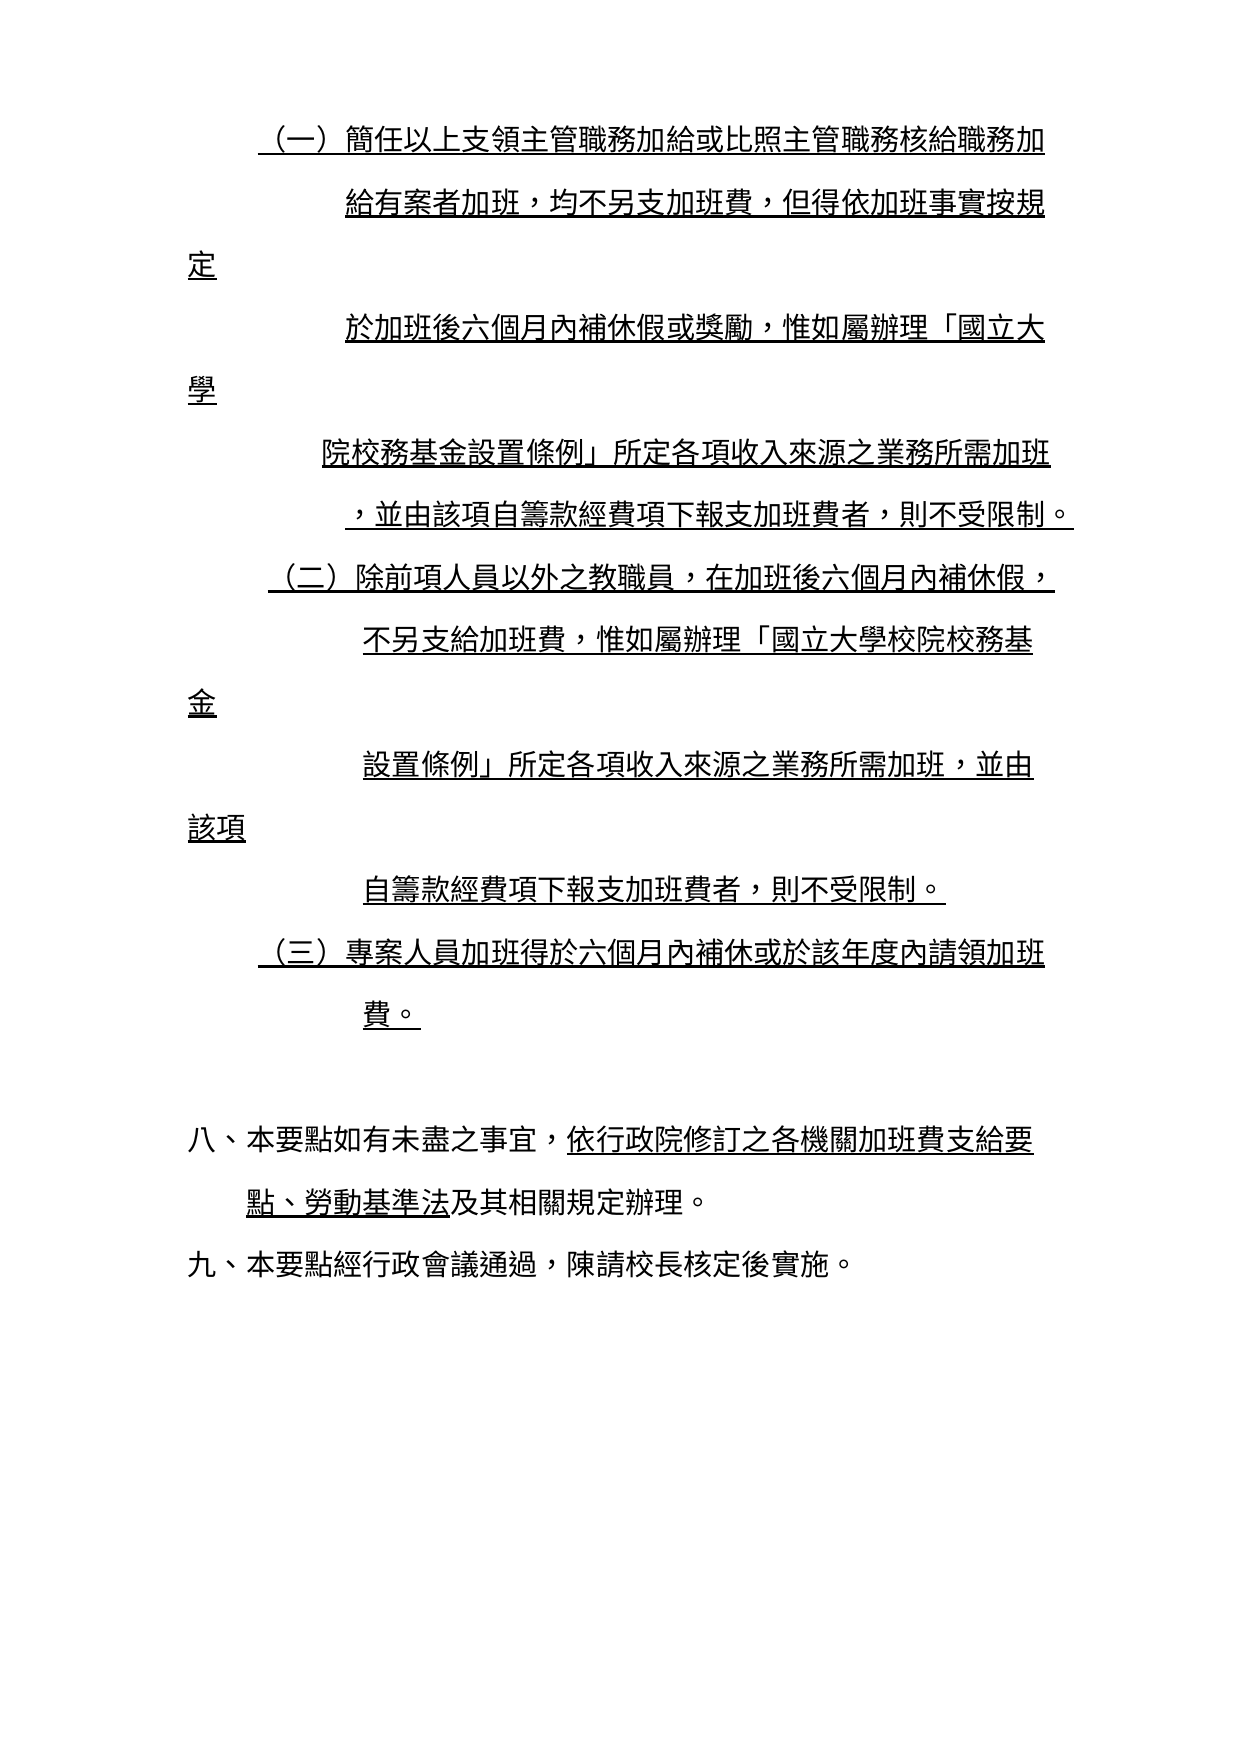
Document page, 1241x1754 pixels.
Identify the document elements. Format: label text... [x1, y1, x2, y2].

text （三）專案人員加班得於六個月內補休或於該年度內請領加班 [187, 909, 1053, 971]
text 費。 [187, 971, 1053, 1034]
text 自籌款經費項下報支加班費者，則不受限制。 [187, 846, 1053, 909]
text 八、本要點如有未盡之事宜，依行政院修訂之各機關加班費支給要點、勞動基準法及其相關規定辦理。 [187, 1096, 1053, 1221]
text （二）除前項人員以外之教職員，在加班後六個月內補休假， [187, 534, 1053, 596]
text （一）簡任以上支領主管職務加給或比照主管職務核給職務加 [187, 96, 1053, 159]
text 院校務基金設置條例」所定各項收入來源之業務所需加班 [187, 409, 1053, 471]
text 給有案者加班，均不另支加班費，但得依加班事實按規定 [187, 159, 1053, 284]
text 於加班後六個月內補休假或獎勵，惟如屬辦理「國立大學 [187, 284, 1053, 409]
text 設置條例」所定各項收入來源之業務所需加班，並由該項 [187, 721, 1053, 846]
text ，並由該項自籌款經費項下報支加班費者，則不受限制。 [187, 471, 1053, 534]
text 不另支給加班費，惟如屬辦理「國立大學校院校務基金 [187, 596, 1053, 721]
text 九、本要點經行政會議通過，陳請校長核定後實施。 [187, 1221, 1053, 1284]
